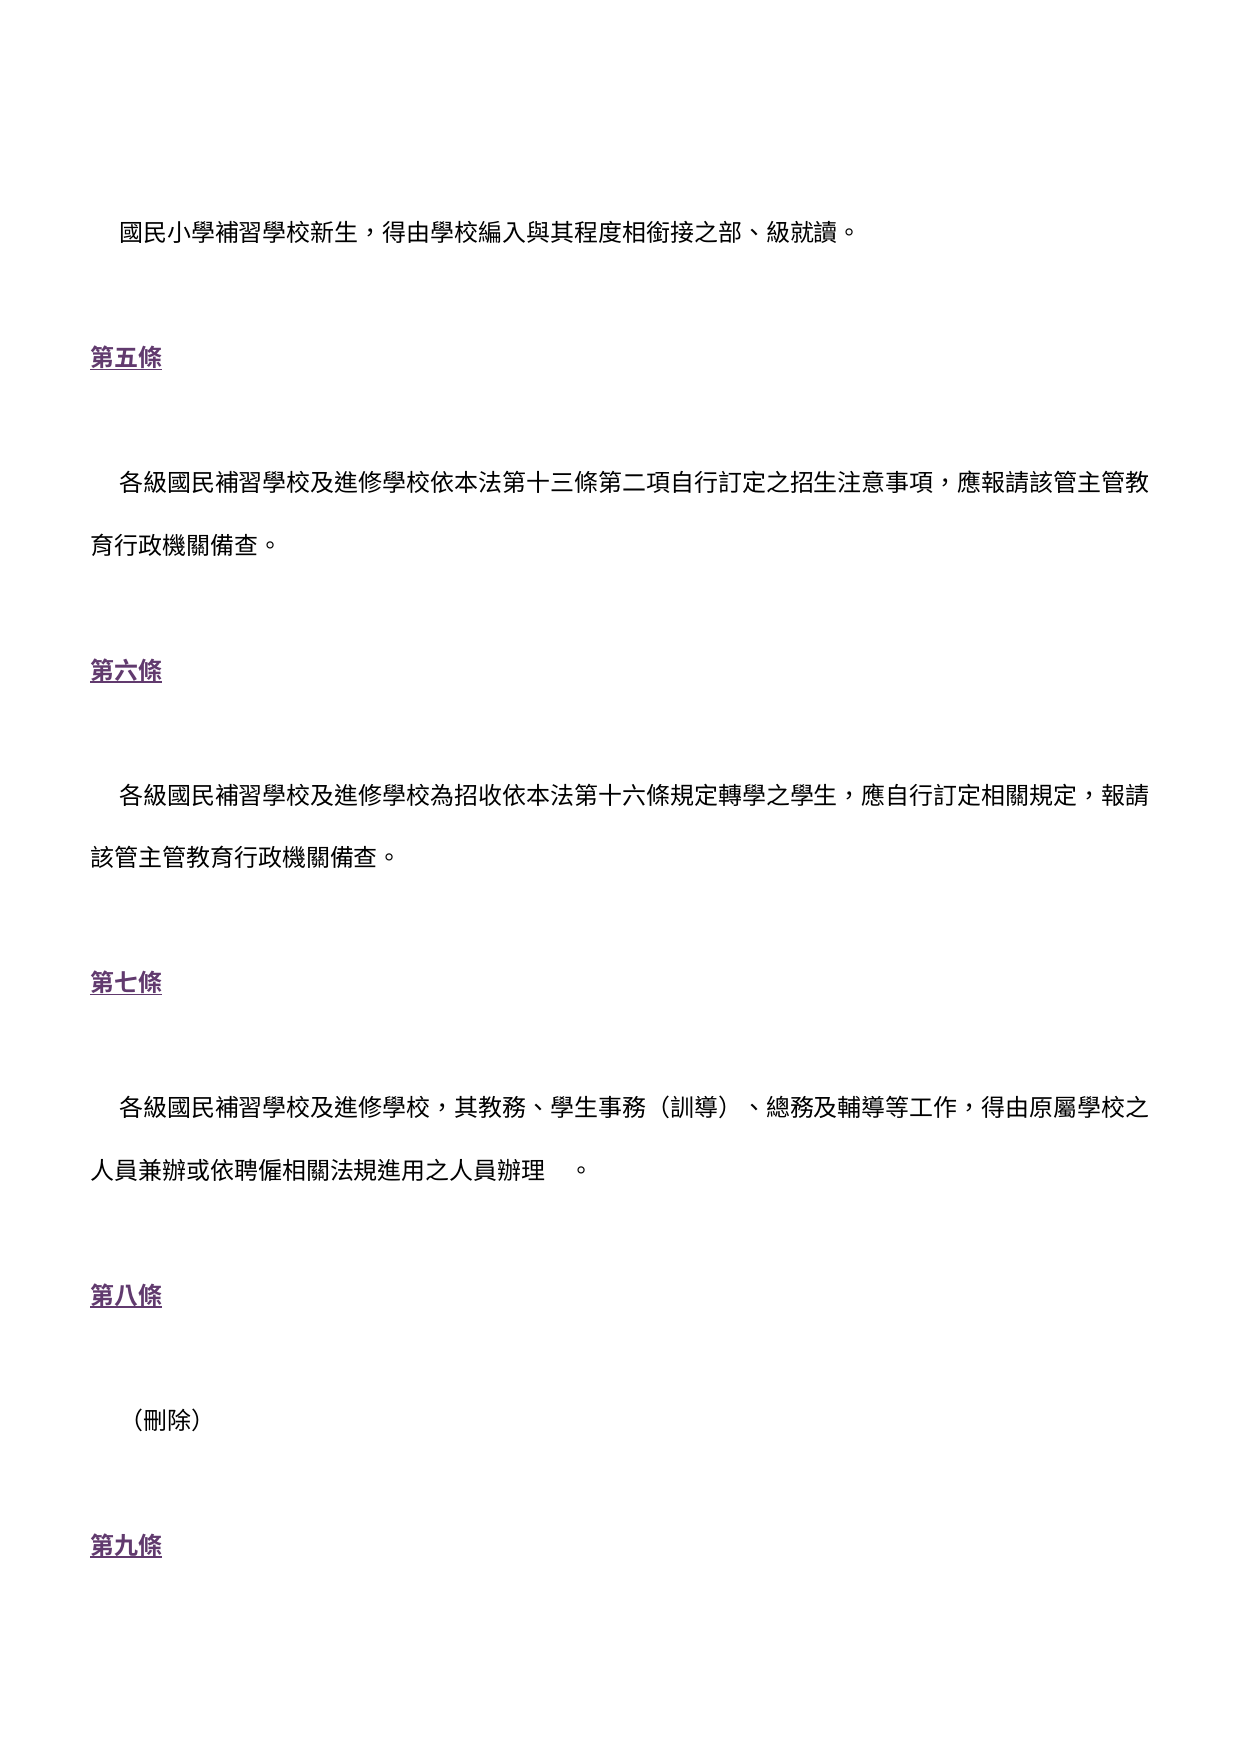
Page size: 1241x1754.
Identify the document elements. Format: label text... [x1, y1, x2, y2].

table_cell 第七條 各級國民補習學校及進修學校，其教務、學生事務（訓導）、總務及輔導等工作，得由原屬學校之人員兼辦或依聘僱相關法規進用之人員辦理 。 [89, 894, 1169, 1207]
table_cell 第八條 （刪除） [89, 1207, 1169, 1457]
table_cell 第六條 各級國民補習學校及進修學校為招收依本法第十六條規定轉學之學生，應自行訂定相關規定，報請該管主管教育行政機關備查。 [89, 582, 1169, 894]
table_cell 國民小學補習學校新生，得由學校編入與其程度相銜接之部、級就讀。 [89, 127, 1169, 269]
table_cell 第九條 [89, 1457, 1169, 1566]
table_cell 第五條 各級國民補習學校及進修學校依本法第十三條第二項自行訂定之招生注意事項，應報請該管主管教育行政機關備查。 [89, 269, 1169, 582]
